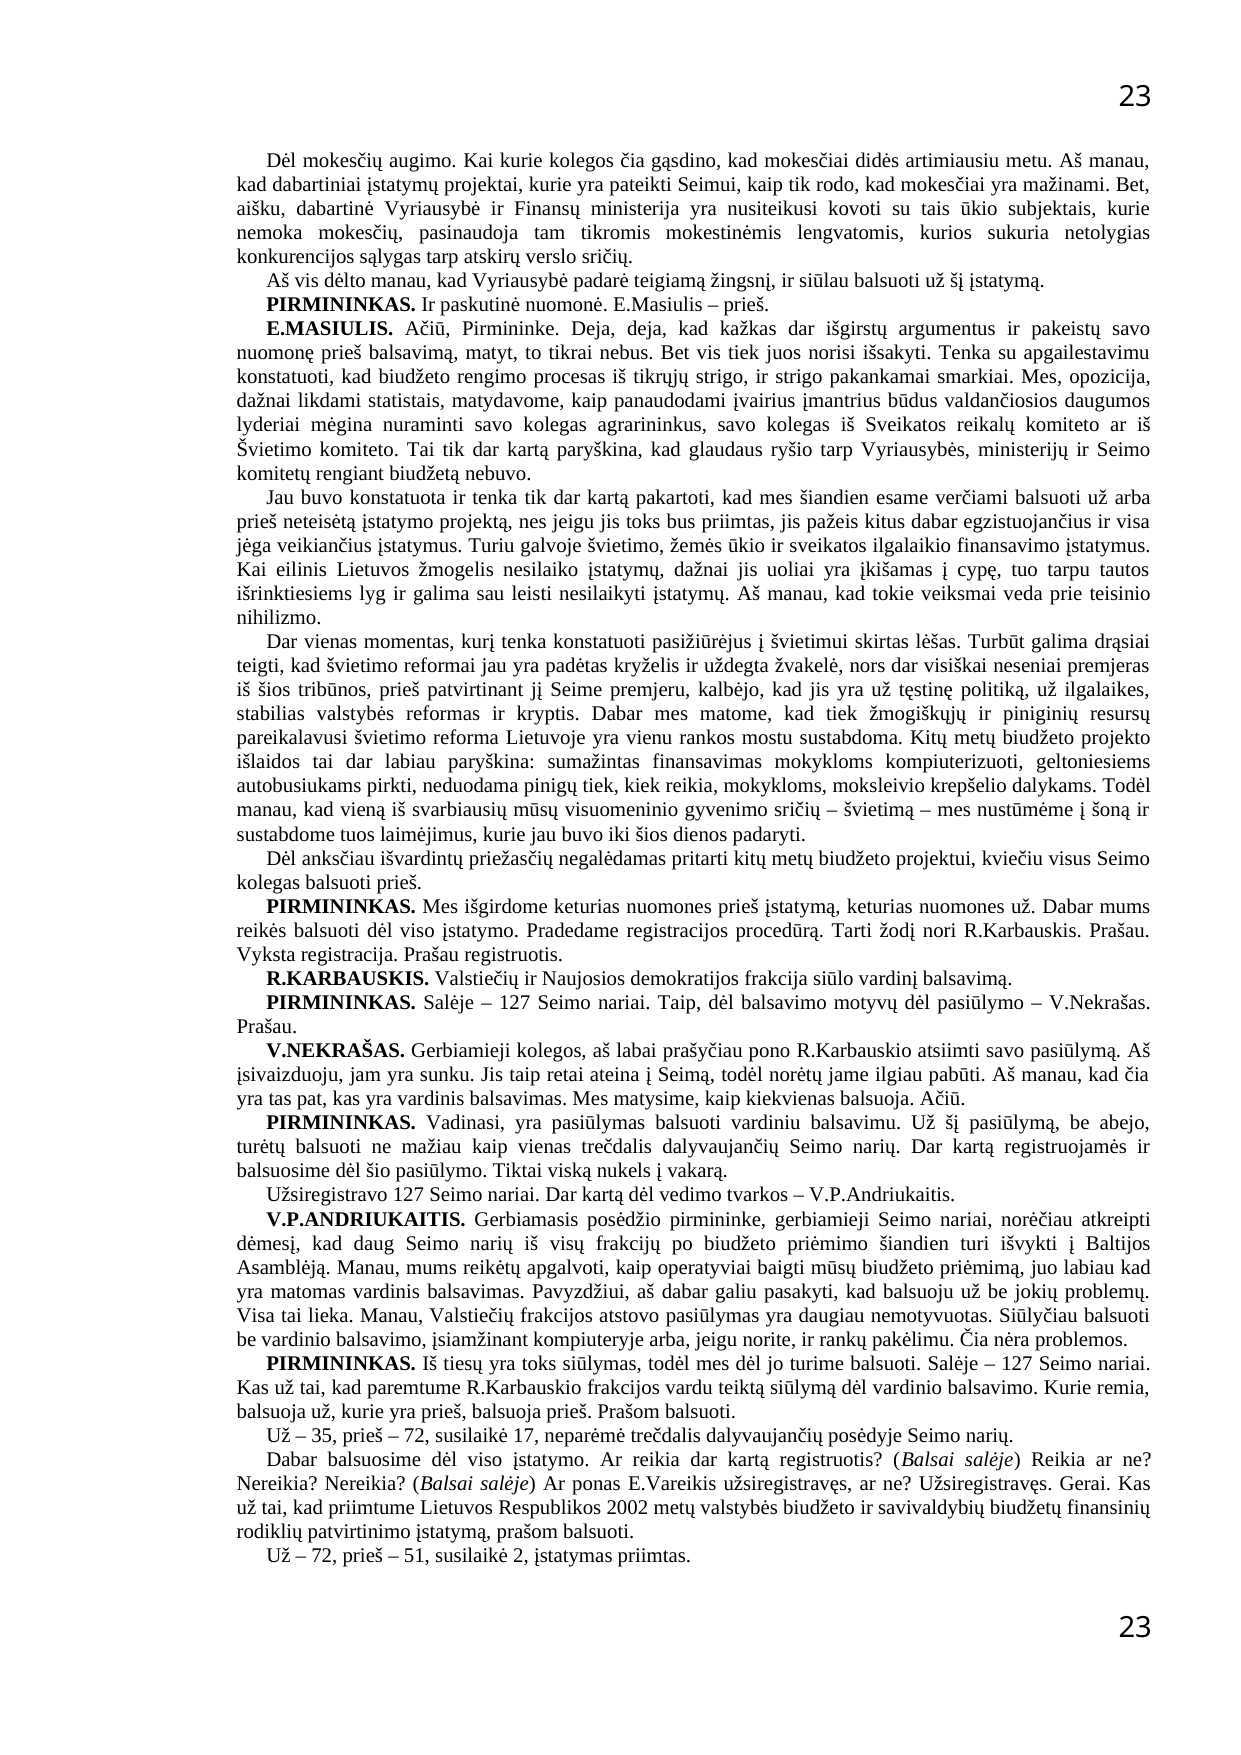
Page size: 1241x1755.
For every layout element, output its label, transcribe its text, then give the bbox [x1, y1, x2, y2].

text V.P.ANDRIUKAITIS. Gerbiamasis posėdžio pirmininke, gerbiamieji Seimo nariai, norėčiau atkreipti dėmesį, kad daug Seimo narių iš visų frakcijų po biudžeto priėmimo šiandien turi išvykti į Baltijos Asamblėją. Manau, mums reikėtų apgalvoti, kaip operatyviai baigti mūsų biudžeto priėmimą, juo labiau kad yra matomas vardinis balsavimas. Pavyzdžiui, aš dabar galiu pasakyti, kad balsuoju už be jokių problemų. Visa tai lieka. Manau, Valstiečių frakcijos atstovo pasiūlymas yra daugiau nemotyvuotas. Siūlyčiau balsuoti be vardinio balsavimo, įsiamžinant kompiuteryje arba, jeigu norite, ir rankų pakėlimu. Čia nėra problemos. [236, 1206, 1152, 1351]
text PIRMININKAS. Ir paskutinė nuomonė. E.Masiulis – prieš. [236, 292, 1152, 316]
text Jau buvo konstatuota ir tenka tik dar kartą pakartoti, kad mes šiandien esame verčiami balsuoti už arba prieš neteisėtą įstatymo projektą, nes jeigu jis toks bus priimtas, jis pažeis kitus dabar egzistuojančius ir visa jėga veikiančius įstatymus. Turiu galvoje švietimo, žemės ūkio ir sveikatos ilgalaikio finansavimo įstatymus. Kai eilinis Lietuvos žmogelis nesilaiko įstatymų, dažnai jis uoliai yra įkišamas į cypę, tuo tarpu tautos išrinktiesiems lyg ir galima sau leisti nesilaikyti įstatymų. Aš manau, kad tokie veiksmai veda prie teisinio nihilizmo. [236, 484, 1152, 629]
text V.NEKRAŠAS. Gerbiamieji kolegos, aš labai prašyčiau pono R.Karbauskio atsiimti savo pasiūlymą. Aš įsivaizduoju, jam yra sunku. Jis taip retai ateina į Seimą, todėl norėtų jame ilgiau pabūti. Aš manau, kad čia yra tas pat, kas yra vardinis balsavimas. Mes matysime, kaip kiekvienas balsuoja. Ačiū. [236, 1038, 1152, 1110]
text PIRMININKAS. Iš tiesų yra toks siūlymas, todėl mes dėl jo turime balsuoti. Salėje – 127 Seimo nariai. Kas už tai, kad paremtume R.Karbauskio frakcijos vardu teiktą siūlymą dėl vardinio balsavimo. Kurie remia, balsuoja už, kurie yra prieš, balsuoja prieš. Prašom balsuoti. [236, 1351, 1152, 1423]
text Dar vienas momentas, kurį tenka konstatuoti pasižiūrėjus į švietimui skirtas lėšas. Turbūt galima drąsiai teigti, kad švietimo reformai jau yra padėtas kryželis ir uždegta žvakelė, nors dar visiškai neseniai premjeras iš šios tribūnos, prieš patvirtinant jį Seime premjeru, kalbėjo, kad jis yra už tęstinę politiką, už ilgalaikes, stabilias valstybės reformas ir kryptis. Dabar mes matome, kad tiek žmogiškųjų ir piniginių resursų pareikalavusi švietimo reforma Lietuvoje yra vienu rankos mostu sustabdoma. Kitų metų biudžeto projekto išlaidos tai dar labiau paryškina: sumažintas finansavimas mokykloms kompiuterizuoti, geltoniesiems autobusiukams pirkti, neduodama pinigų tiek, kiek reikia, mokykloms, moksleivio krepšelio dalykams. Todėl manau, kad vieną iš svarbiausių mūsų visuomeninio gyvenimo sričių – švietimą – mes nustūmėme į šoną ir sustabdome tuos laimėjimus, kurie jau buvo iki šios dienos padaryti. [236, 629, 1152, 846]
text Dėl anksčiau išvardintų priežasčių negalėdamas pritarti kitų metų biudžeto projektui, kviečiu visus Seimo kolegas balsuoti prieš. [236, 846, 1152, 894]
text Užsiregistravo 127 Seimo nariai. Dar kartą dėl vedimo tvarkos – V.P.Andriukaitis. [236, 1182, 1152, 1206]
text Dabar balsuosime dėl viso įstatymo. Ar reikia dar kartą registruotis? (Balsai salėje) Reikia ar ne? Nereikia? Nereikia? (Balsai salėje) Ar ponas E.Vareikis užsiregistravęs, ar ne? Užsiregistravęs. Gerai. Kas už tai, kad priimtume Lietuvos Respublikos 2002 metų valstybės biudžeto ir savivaldybių biudžetų finansinių rodiklių patvirtinimo įstatymą, prašom balsuoti. [236, 1447, 1152, 1543]
text R.KARBAUSKIS. Valstiečių ir Naujosios demokratijos frakcija siūlo vardinį balsavimą. [236, 966, 1152, 990]
text Už – 35, prieš – 72, susilaikė 17, neparėmė trečdalis dalyvaujančių posėdyje Seimo narių. [236, 1423, 1152, 1447]
text PIRMININKAS. Vadinasi, yra pasiūlymas balsuoti vardiniu balsavimu. Už šį pasiūlymą, be abejo, turėtų balsuoti ne mažiau kaip vienas trečdalis dalyvaujančių Seimo narių. Dar kartą registruojamės ir balsuosime dėl šio pasiūlymo. Tiktai viską nukels į vakarą. [236, 1110, 1152, 1182]
text PIRMININKAS. Mes išgirdome keturias nuomones prieš įstatymą, keturias nuomones už. Dabar mums reikės balsuoti dėl viso įstatymo. Pradedame registracijos procedūrą. Tarti žodį nori R.Karbauskis. Prašau. Vyksta registracija. Prašau registruotis. [236, 894, 1152, 966]
text Už – 72, prieš – 51, susilaikė 2, įstatymas priimtas. [236, 1543, 1152, 1567]
text Aš vis dėlto manau, kad Vyriausybė padarė teigiamą žingsnį, ir siūlau balsuoti už šį įstatymą. [236, 268, 1152, 292]
text E.MASIULIS. Ačiū, Pirmininke. Deja, deja, kad kažkas dar išgirstų argumentus ir pakeistų savo nuomonę prieš balsavimą, matyt, to tikrai nebus. Bet vis tiek juos norisi išsakyti. Tenka su apgailestavimu konstatuoti, kad biudžeto rengimo procesas iš tikrųjų strigo, ir strigo pakankamai smarkiai. Mes, opozicija, dažnai likdami statistais, matydavome, kaip panaudodami įvairius įmantrius būdus valdančiosios daugumos lyderiai mėgina nuraminti savo kolegas agrarininkus, savo kolegas iš Sveikatos reikalų komiteto ar iš Švietimo komiteto. Tai tik dar kartą paryškina, kad glaudaus ryšio tarp Vyriausybės, ministerijų ir Seimo komitetų rengiant biudžetą nebuvo. [236, 316, 1152, 484]
text Dėl mokesčių augimo. Kai kurie kolegos čia gąsdino, kad mokesčiai didės artimiausiu metu. Aš manau, kad dabartiniai įstatymų projektai, kurie yra pateikti Seimui, kaip tik rodo, kad mokesčiai yra mažinami. Bet, aišku, dabartinė Vyriausybė ir Finansų ministerija yra nusiteikusi kovoti su tais ūkio subjektais, kurie nemoka mokesčių, pasinaudoja tam tikromis mokestinėmis lengvatomis, kurios sukuria netolygias konkurencijos sąlygas tarp atskirų verslo sričių. [236, 148, 1152, 268]
text PIRMININKAS. Salėje – 127 Seimo nariai. Taip, dėl balsavimo motyvų dėl pasiūlymo – V.Nekrašas. Prašau. [236, 990, 1152, 1038]
